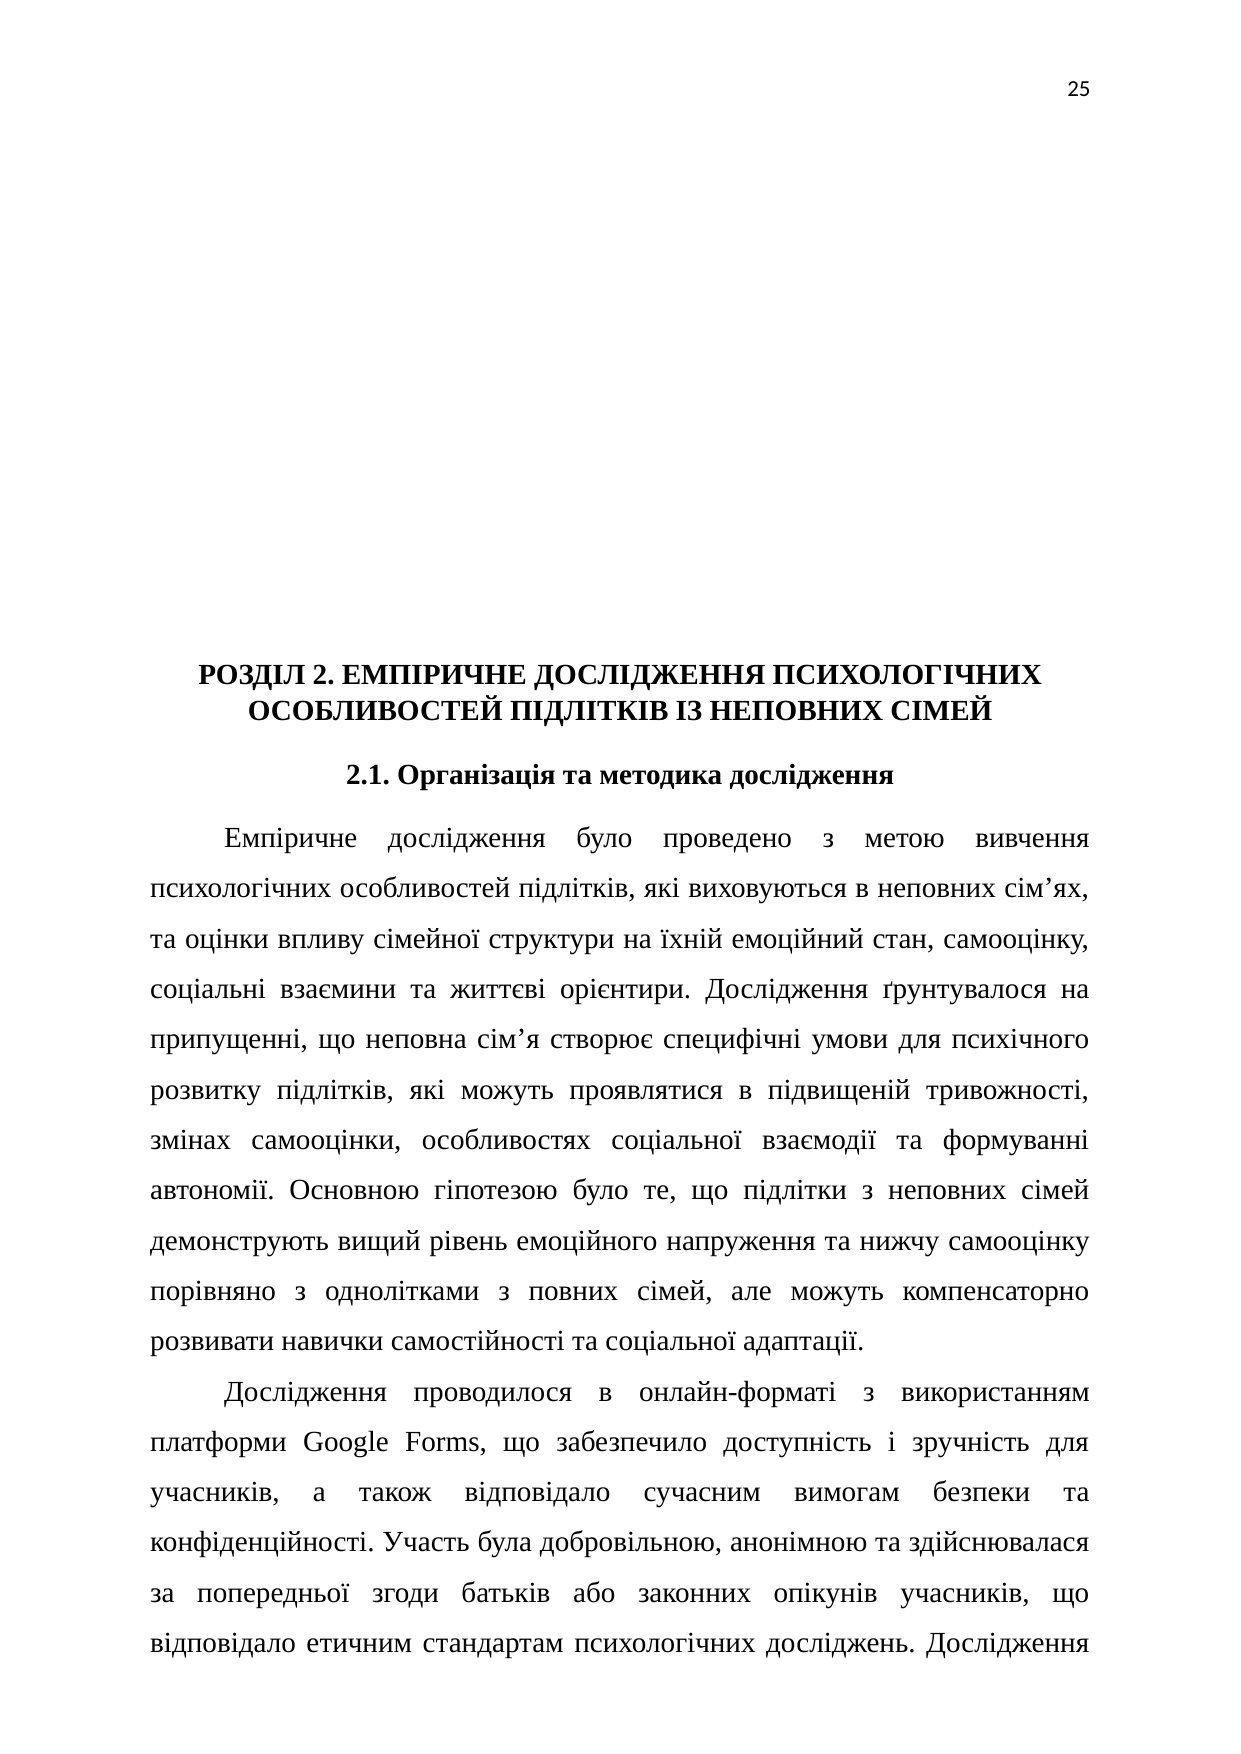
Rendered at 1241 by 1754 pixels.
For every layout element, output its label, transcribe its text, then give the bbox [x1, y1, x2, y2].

text Емпіричне дослідження було проведено з метою вивчення психологічних особливостей підлітків, які виховуються в неповних сім’ях, та оцінки впливу сімейної структури на їхній емоційний стан, самооцінку, соціальні взаємини та життєві орієнтири. Дослідження ґрунтувалося на припущенні, що неповна сім’я створює специфічні умови для психічного розвитку підлітків, які можуть проявлятися в підвищеній тривожності, змінах самооцінки, особливостях соціальної взаємодії та формуванні автономії. Основною гіпотезою було те, що підлітки з неповних сімей демонструють вищий рівень емоційного напруження та нижчу самооцінку порівняно з однолітками з повних сімей, але можуть компенсаторно розвивати навички самостійності та соціальної адаптації. [150, 820, 1090, 1357]
subtitle РОЗДІЛ 2. ЕМПІРИЧНЕ ДОСЛІДЖЕННЯ ПСИХОЛОГІЧНИХ ОСОБЛИВОСТЕЙ ПІДЛІТКІВ ІЗ НЕПОВНИХ СІМЕЙ [150, 657, 1090, 726]
subtitle 2.1. Організація та методика дослідження [150, 757, 1090, 791]
text Дослідження проводилося в онлайн-форматі з використанням платформи Google Forms, що забезпечило доступність і зручність для учасників, а також відповідало сучасним вимогам безпеки та конфіденційності. Участь була добровільною, анонімною та здійснювалася за попередньої згоди батьків або законних опікунів учасників, що відповідало етичним стандартам психологічних досліджень. Дослідження [150, 1374, 1090, 1659]
